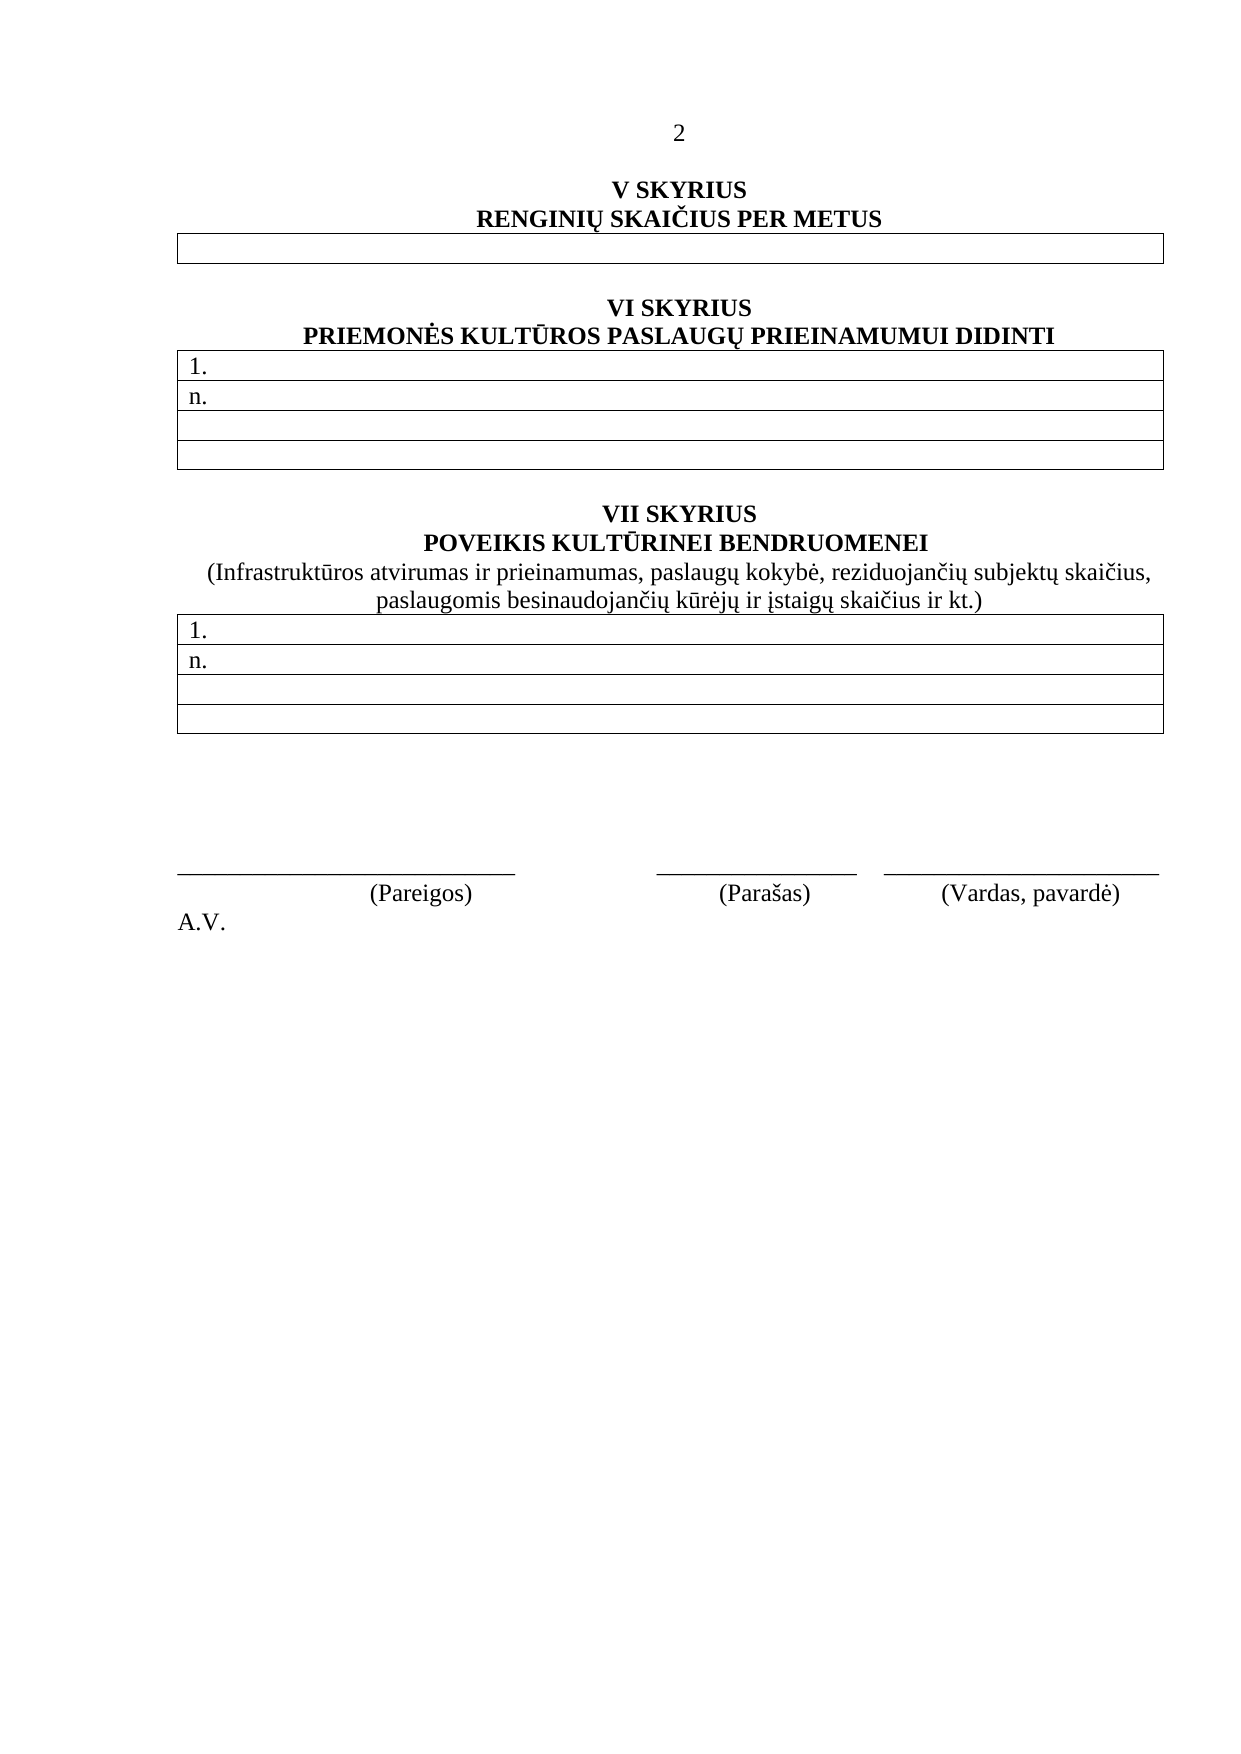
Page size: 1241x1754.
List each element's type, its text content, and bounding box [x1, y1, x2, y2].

text (Pareigos) (Parašas) (Vardas, pavardė) [177, 878, 1181, 907]
table_header 1. [178, 615, 1163, 644]
text VI SKYRIUS [177, 293, 1181, 321]
table_cell [178, 675, 1163, 703]
text VII SKYRIUS [177, 499, 1181, 528]
table_cell [178, 411, 1163, 439]
table_header 1. [178, 351, 1163, 380]
text V SKYRIUS [177, 176, 1181, 204]
text POVEIKIS KULTŪRINEI BENDRUOMENEI [177, 528, 1181, 557]
table_cell n. [178, 645, 1163, 674]
table_header [178, 234, 1163, 263]
table_cell n. [178, 381, 1163, 410]
text ___________________________ ________________ ______________________ [177, 849, 1181, 878]
table_cell [178, 441, 1163, 469]
text (Infrastruktūros atvirumas ir prieinamumas, paslaugų kokybė, reziduojančių subjektų skaičius, paslaugomis besinaudojančių kūrėjų ir įstaigų skaičius ir kt.) [177, 557, 1181, 614]
text PRIEMONĖS KULTŪROS PASLAUGŲ PRIEINAMUMUI DIDINTI [177, 321, 1181, 350]
text RENGINIŲ SKAIČIUS PER METUS [177, 204, 1181, 233]
text A.V. [177, 907, 1181, 936]
table_cell [178, 705, 1163, 733]
